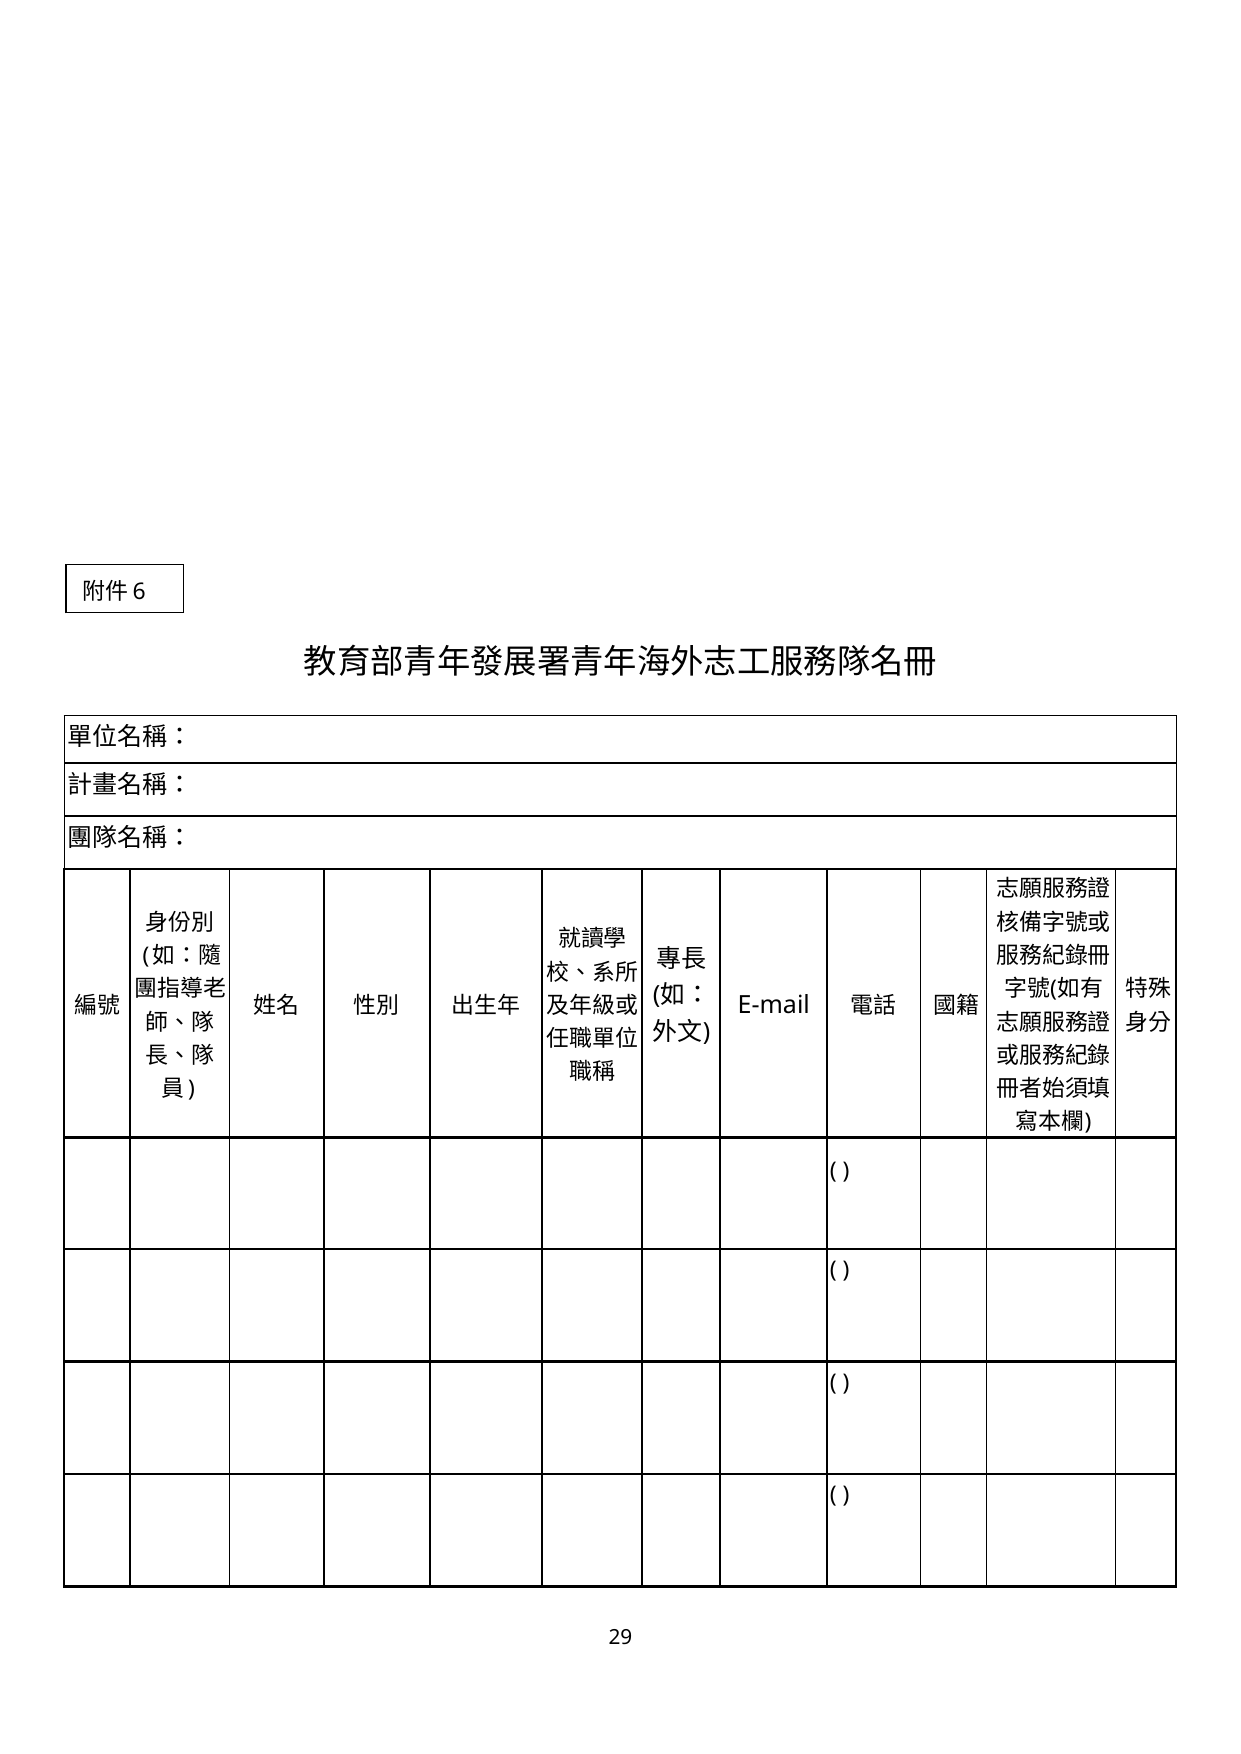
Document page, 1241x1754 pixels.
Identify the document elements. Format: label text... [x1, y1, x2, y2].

table_cell [325, 1363, 429, 1473]
table_cell [325, 1475, 429, 1585]
table_cell [1116, 1139, 1175, 1248]
table_cell [1116, 1250, 1175, 1360]
table_header 單位名稱： [65, 716, 1176, 762]
table_cell [230, 1250, 323, 1360]
table_cell [131, 1363, 229, 1473]
table_cell 團隊名稱： [65, 817, 1176, 868]
table_cell ( ) [828, 1475, 920, 1585]
table_cell [921, 1363, 986, 1473]
table_cell [230, 1363, 323, 1473]
table_cell 計畫名稱： [65, 764, 1176, 815]
table_cell [721, 1475, 826, 1585]
table_cell 電話 [828, 870, 920, 1136]
table_cell [431, 1475, 541, 1585]
table_cell 國籍 [921, 870, 986, 1136]
table_cell [131, 1139, 229, 1248]
table_cell 身份別 (如：隨團指導老師、隊長、隊員) [131, 870, 229, 1136]
table_cell 姓名 [230, 870, 323, 1136]
table_cell ( ) [828, 1250, 920, 1360]
table_cell [643, 1363, 719, 1473]
table_cell [65, 1475, 129, 1585]
table_cell 就讀學校、系所及年級或任職單位職稱 [543, 870, 641, 1136]
table_cell [230, 1475, 323, 1585]
table_cell [921, 1250, 986, 1360]
table_cell 編號 [65, 870, 129, 1136]
table_cell [987, 1475, 1115, 1585]
table_cell ( ) [828, 1139, 920, 1248]
table_cell [987, 1363, 1115, 1473]
text 附件6 [82, 573, 168, 604]
table_cell [643, 1250, 719, 1360]
text 教育部青年發展署青年海外志工服務隊名冊 [75, 621, 1165, 696]
table_cell 性別 [325, 870, 429, 1136]
table_cell ( ) [828, 1363, 920, 1473]
table_cell [921, 1475, 986, 1585]
table_cell [543, 1139, 641, 1248]
table_cell [131, 1250, 229, 1360]
table_cell [643, 1475, 719, 1585]
table_cell [325, 1139, 429, 1248]
table_cell E-mail [721, 870, 826, 1136]
table_cell [921, 1139, 986, 1248]
table_cell [543, 1363, 641, 1473]
table_cell [431, 1363, 541, 1473]
table_cell 出生年 [431, 870, 541, 1136]
table_cell 特殊 身分 [1116, 870, 1175, 1136]
table_cell [1116, 1475, 1175, 1585]
table_cell [65, 1139, 129, 1248]
table_cell [131, 1475, 229, 1585]
table_cell [65, 1363, 129, 1473]
table_cell [987, 1139, 1115, 1248]
table_cell 志願服務證核備字號或服務紀錄冊字號(如有志願服務證或服務紀錄冊者始須填寫本欄) [987, 870, 1115, 1136]
table_cell [543, 1250, 641, 1360]
table_cell [1116, 1363, 1175, 1473]
table_cell [721, 1139, 826, 1248]
table_cell 專長 (如： 外文) [643, 870, 719, 1136]
table_cell [721, 1363, 826, 1473]
table_cell [230, 1139, 323, 1248]
table_cell [65, 1250, 129, 1360]
table_cell [987, 1250, 1115, 1360]
table_cell [431, 1250, 541, 1360]
table_cell [431, 1139, 541, 1248]
table_cell [643, 1139, 719, 1248]
table_cell [721, 1250, 826, 1360]
table_cell [325, 1250, 429, 1360]
table_cell [543, 1475, 641, 1585]
